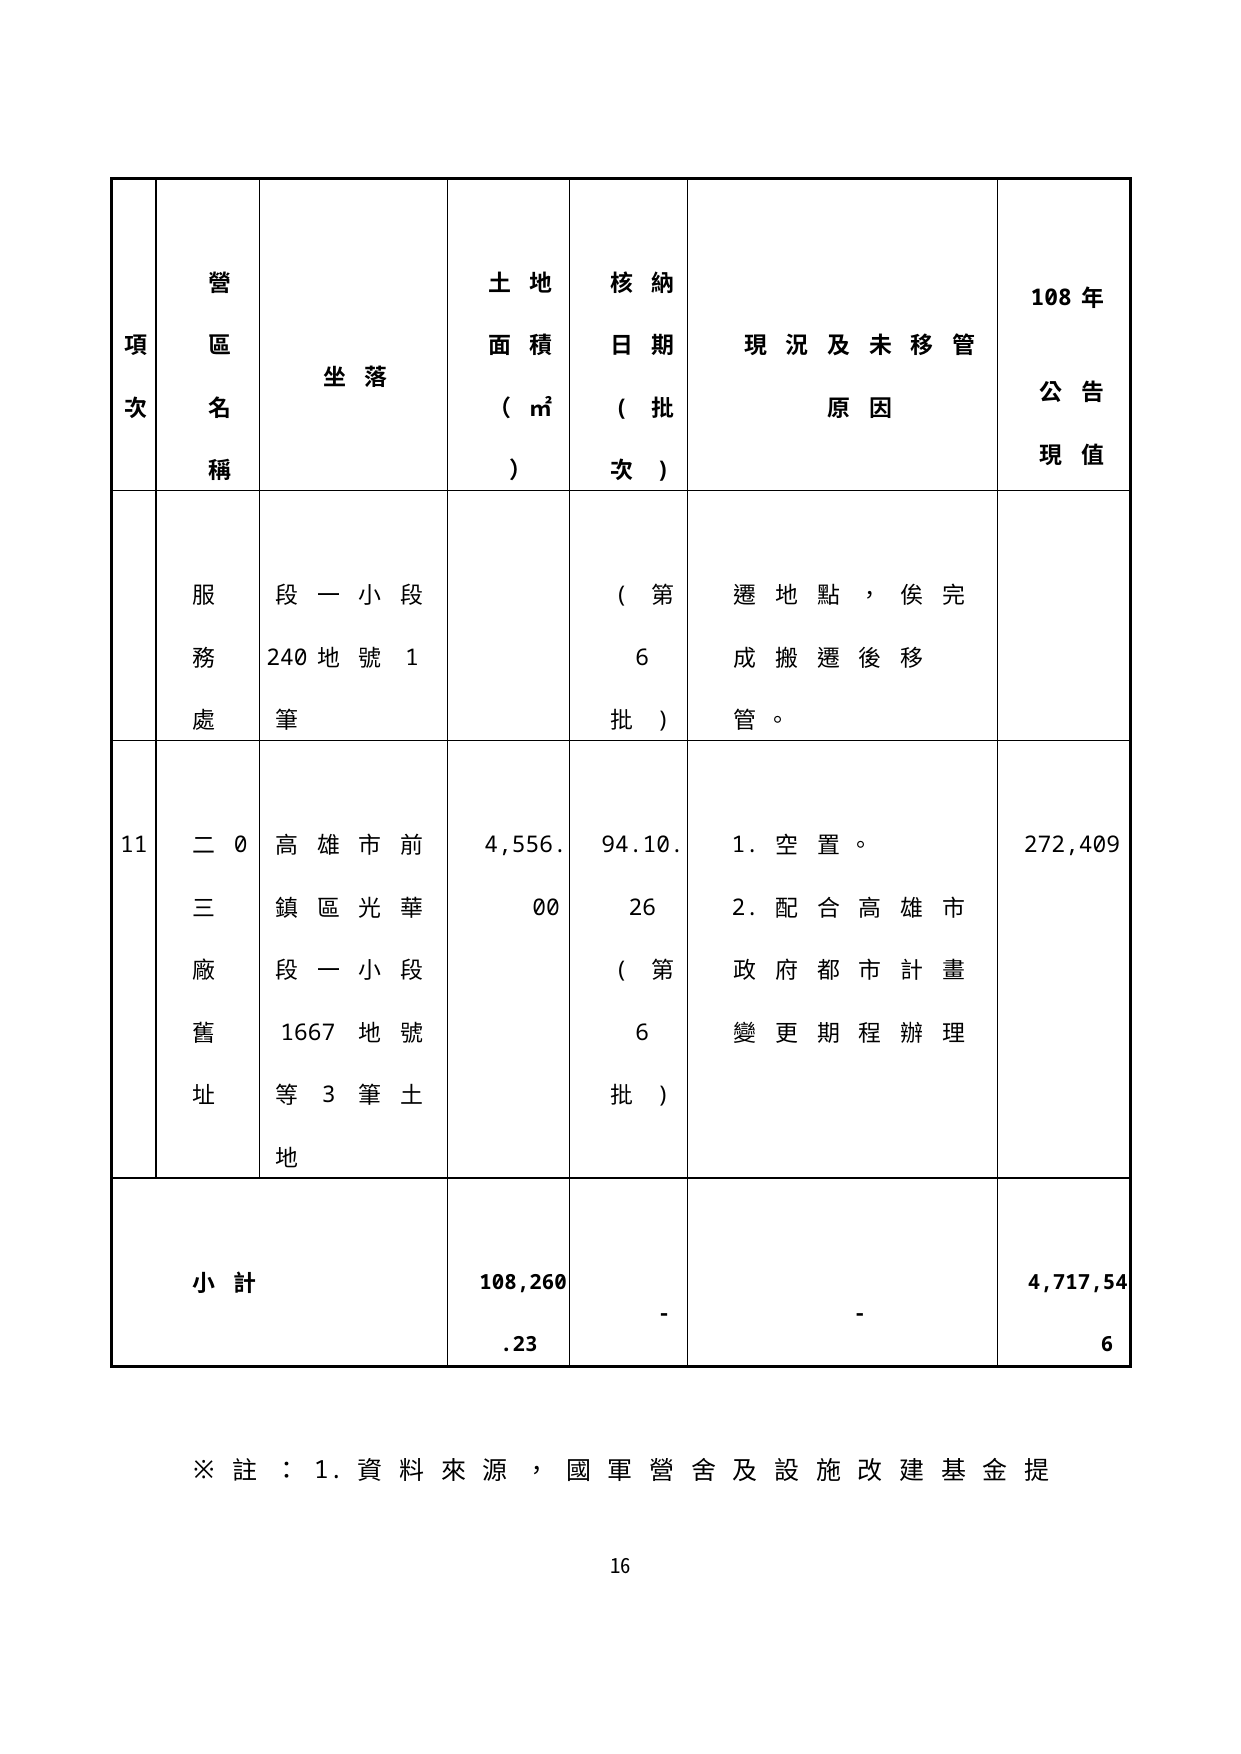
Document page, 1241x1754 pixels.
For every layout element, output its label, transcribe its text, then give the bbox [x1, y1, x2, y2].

table_cell 4,556.00 [448, 741, 569, 1177]
table_header 坐落 [260, 180, 447, 490]
table_header 現況及未移管原因 [688, 180, 997, 490]
table_header 營區 名稱 [157, 180, 259, 490]
table_cell 服務處 [157, 491, 259, 740]
table_cell 94.10.26 (第6批) [570, 741, 687, 1177]
table_cell 108,260.23 [448, 1179, 569, 1365]
table_cell [998, 491, 1129, 740]
table_header 核納日期 (批次) [570, 180, 687, 490]
table_cell [448, 491, 569, 740]
table_cell 高雄市前鎮區光華段一小段1667地號等3筆土地 [260, 741, 447, 1177]
table_cell 272,409 [998, 741, 1129, 1177]
table_cell 遷地點，俟完成搬遷後移管。 [688, 491, 997, 740]
table_cell (第6批) [570, 491, 687, 740]
table_header 土地面積（㎡） [448, 180, 569, 490]
table_header 項次 [113, 180, 155, 490]
table_cell - [688, 1179, 997, 1365]
table_cell 二0三廠舊址 [157, 741, 259, 1177]
table_cell 段一小段240地號1筆 [260, 491, 447, 740]
table_cell [113, 491, 155, 740]
text ※註：1.資料來源，國軍營舍及設施改建基金提 [124, 1427, 1058, 1490]
table_cell - [570, 1179, 687, 1365]
table_cell 4,717,546 [998, 1179, 1129, 1365]
table_header 108年 公告現值 [998, 180, 1129, 490]
table_cell 1.空置。 2.配合高雄市政府都市計畫變更期程辦理 [688, 741, 997, 1177]
table_cell 小計 [113, 1179, 447, 1365]
table_cell 11 [113, 741, 155, 1177]
